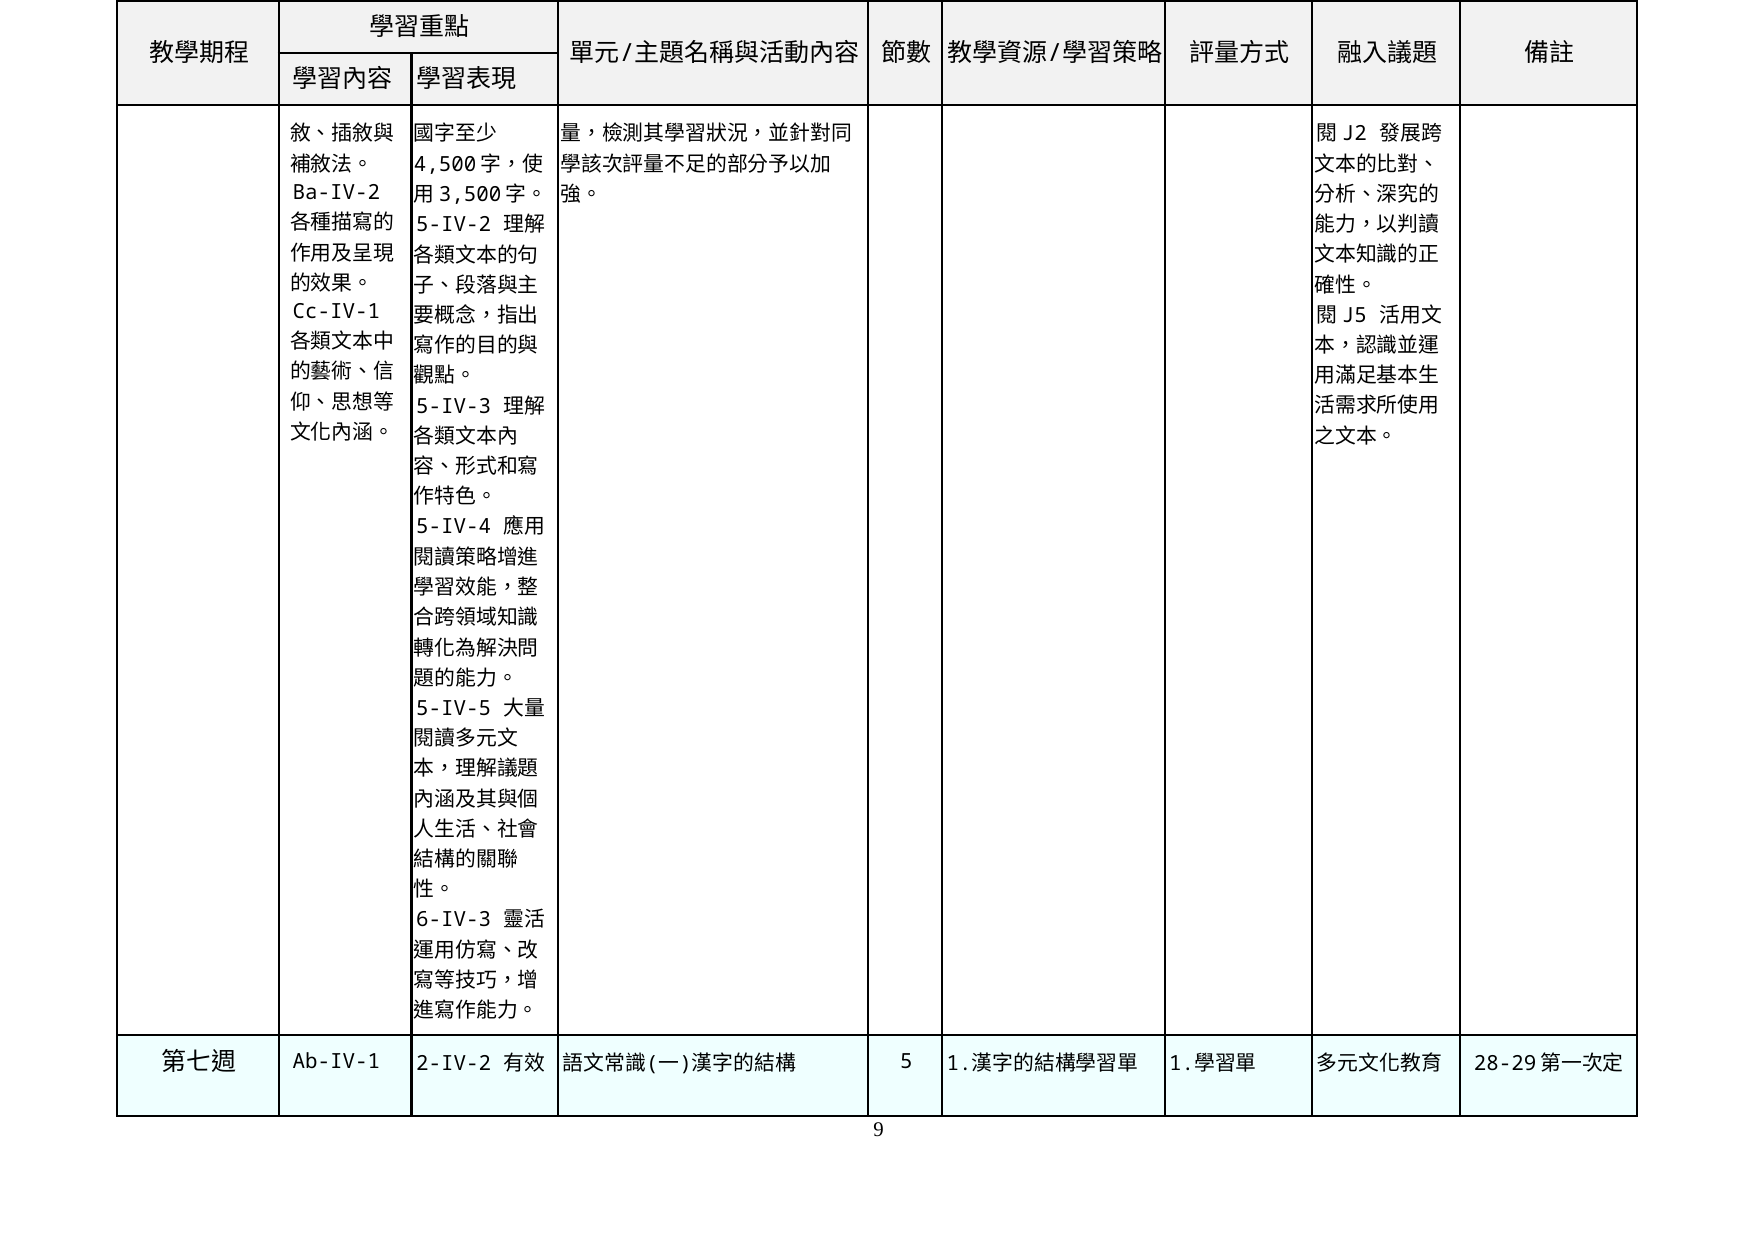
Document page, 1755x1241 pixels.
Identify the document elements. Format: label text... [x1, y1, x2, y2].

table_cell 學習內容 [280, 54, 410, 104]
table_cell [1166, 106, 1311, 1034]
table_header 備註 [1461, 2, 1636, 104]
table_cell 語文常識(一)漢字的結構 [559, 1036, 867, 1115]
table_header 教學期程 [118, 2, 278, 104]
table_cell 28-29第一次定 [1461, 1036, 1636, 1115]
table_cell [118, 106, 278, 1034]
table_cell 2-IV-2 有效 [413, 1036, 557, 1115]
table_cell 1.漢字的結構學習單 [943, 1036, 1164, 1115]
table_cell 多元文化教育 [1313, 1036, 1459, 1115]
table_header 融入議題 [1313, 2, 1459, 104]
table_cell 閱J2 發展跨文本的比對、分析、深究的能力，以判讀文本知識的正確性。 閱J5 活用文本，認識並運用滿足基本生活需求所使用之文本。 [1313, 106, 1459, 1034]
table_cell 1.學習單 [1166, 1036, 1311, 1115]
table_cell 量，檢測其學習狀況，並針對同學該次評量不足的部分予以加強。 [559, 106, 867, 1034]
table_cell Ab-IV-1 [280, 1036, 410, 1115]
table_cell 國字至少4,500字，使用3,500字。 5-IV-2 理解各類文本的句子、段落與主要概念，指出寫作的目的與觀點。 5-IV-3 理解各類文本內容、形式和寫作特色。 5-IV-4 應用閱讀策略增進學習效能，整合跨領域知識轉化為解決問題的能力。 5-IV-5 大量閱讀多元文本，理解議題內涵及其與個人生活、社會結構的關聯性。 6-IV-3 靈活運用仿寫、改寫等技巧，增進寫作能力。 [413, 106, 557, 1034]
table_header 節數 [869, 2, 941, 104]
table_cell [869, 106, 941, 1034]
table_cell [943, 106, 1164, 1034]
table_header 教學資源/學習策略 [943, 2, 1164, 104]
table_cell [1461, 106, 1636, 1034]
table_header 學習重點 [280, 2, 557, 52]
table_cell 敘、插敘與補敘法。 Ba-IV-2 各種描寫的作用及呈現的效果。 Cc-IV-1 各類文本中的藝術、信仰、思想等文化內涵。 [280, 106, 410, 1034]
table_header 單元/主題名稱與活動內容 [559, 2, 867, 104]
table_cell 5 [869, 1036, 941, 1115]
table_cell 學習表現 [413, 54, 557, 104]
table_header 評量方式 [1166, 2, 1311, 104]
table_cell 第七週 [118, 1036, 278, 1115]
